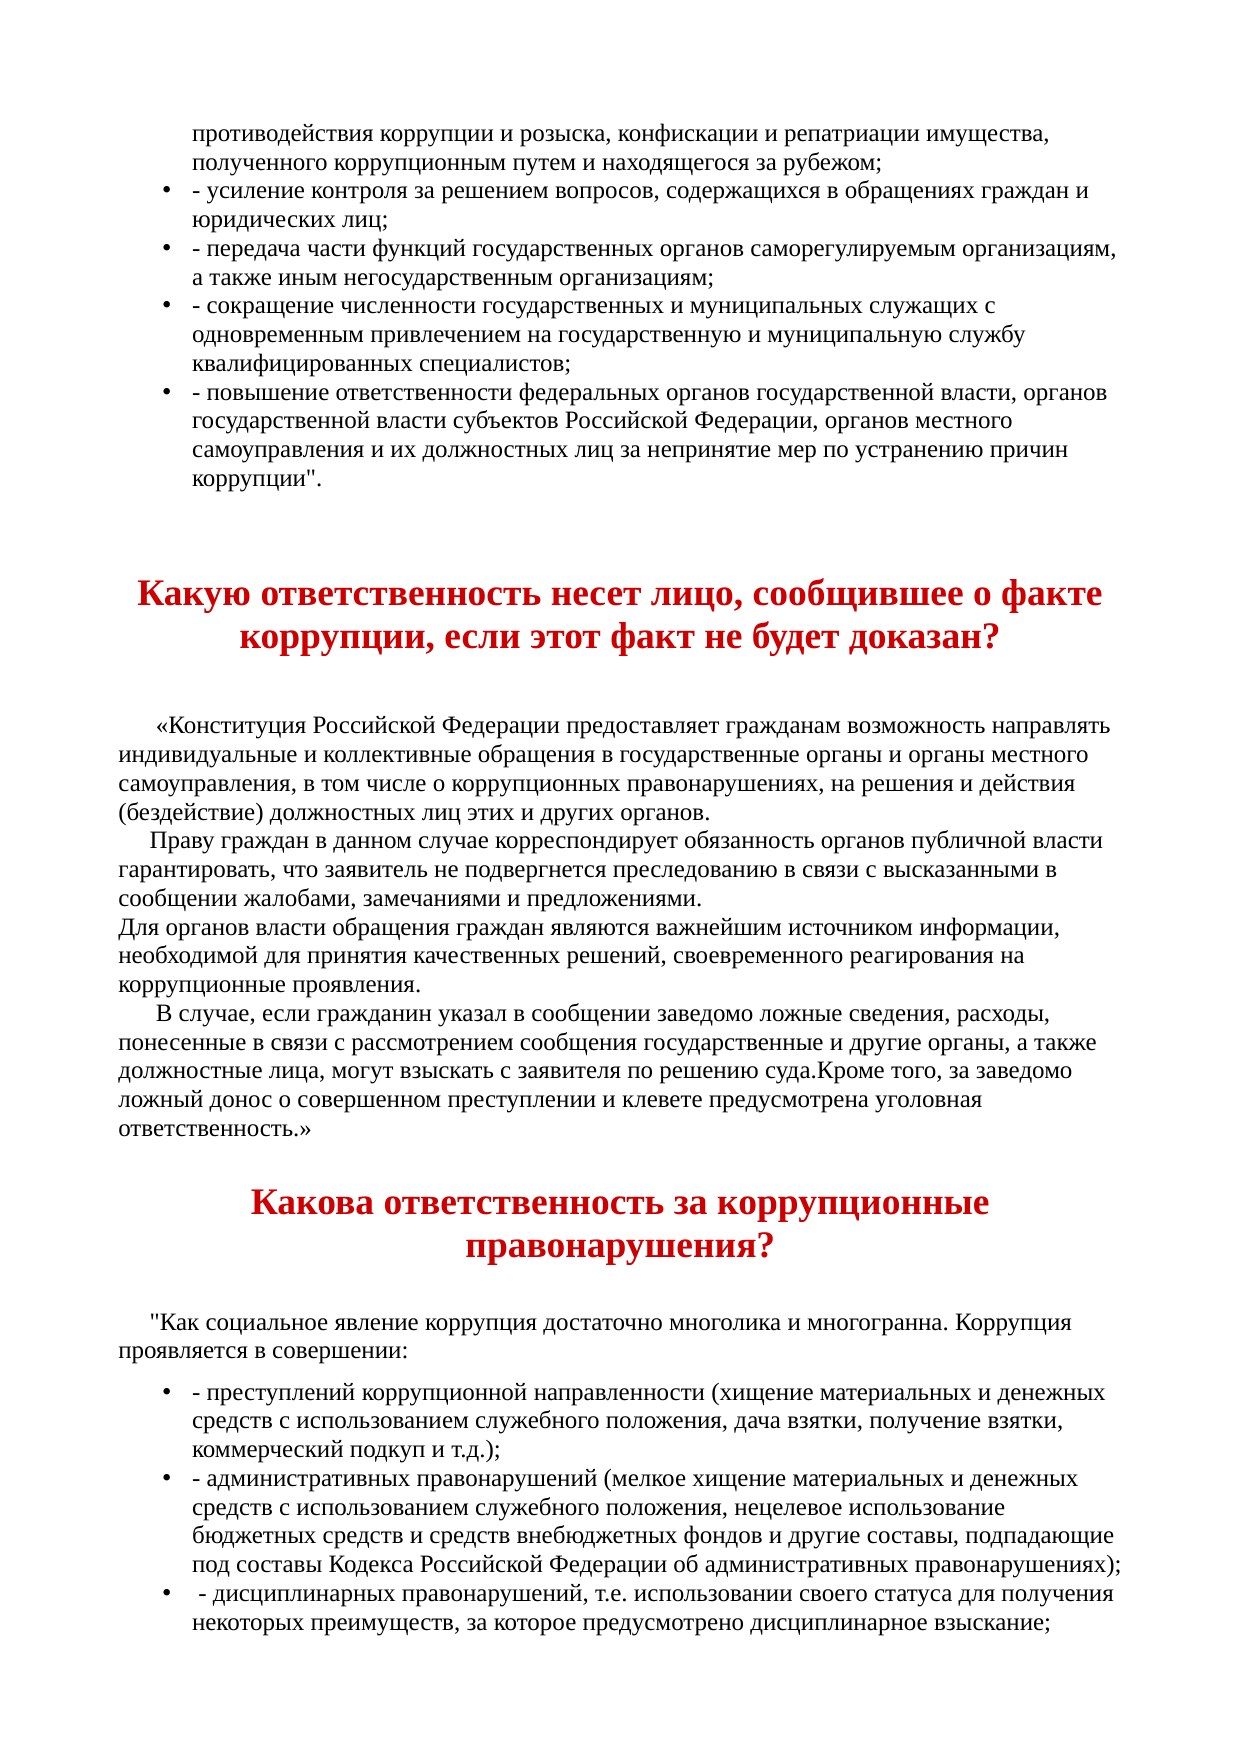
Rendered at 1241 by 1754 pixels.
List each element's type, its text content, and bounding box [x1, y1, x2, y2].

subtitle Какую ответственность несет лицо, сообщившее о факте коррупции, если этот факт не будет доказан? [118, 571, 1122, 657]
text «Конституция Российской Федерации предоставляет гражданам возможность направлять индивидуальные и коллективные обращения в государственные органы и органы местного самоуправления, в том числе о коррупционных правонарушениях, на решения и действия (бездействие) должностных лиц этих и других органов. Праву граждан в данном случае корреспондирует обязанность органов публичной власти гарантировать, что заявитель не подвергнется преследованию в связи с высказанными в сообщении жалобами, замечаниями и предложениями. Для органов власти обращения граждан являются важнейшим источником информации, необходимой для принятия качественных решений, своевременного реагирования на коррупционные проявления. В случае, если гражданин указал в сообщении заведомо ложные сведения, расходы, понесенные в связи с рассмотрением сообщения государственные и другие органы, а также должностные лица, могут взыскать с заявителя по решению суда.Кроме того, за заведомо ложный донос о совершенном преступлении и клевете предусмотрена уголовная ответственность.» [118, 711, 1122, 1142]
list противодействия коррупции и розыска, конфискации и репатриации имущества, полученного коррупционным путем и находящегося за рубежом; [162, 118, 1122, 176]
text "Как социальное явление коррупция достаточно многолика и многогранна. Коррупция проявляется в совершении: [118, 1278, 1122, 1364]
list - дисциплинарных правонарушений, т.е. использовании своего статуса для получения некоторых преимуществ, за которое предусмотрено дисциплинарное взыскание; [162, 1578, 1122, 1636]
list - повышение ответственности федеральных органов государственной власти, органов государственной власти субъектов Российской Федерации, органов местного самоуправления и их должностных лиц за непринятие мер по устранению причин коррупции". [162, 377, 1122, 492]
list - сокращение численности государственных и муниципальных служащих с одновременным привлечением на государственную и муниципальную службу квалифицированных специалистов; [162, 291, 1122, 377]
list - усиление контроля за решением вопросов, содержащихся в обращениях граждан и юридических лиц; [162, 176, 1122, 233]
subtitle Какова ответственность за коррупционные правонарушения? [118, 1179, 1122, 1266]
list - передача части функций государственных органов саморегулируемым организациям, а также иным негосударственным организациям; [162, 233, 1122, 291]
list - административных правонарушений (мелкое хищение материальных и денежных средств с использованием служебного положения, нецелевое использование бюджетных средств и средств внебюджетных фондов и другие составы, подпадающие под составы Кодекса Российской Федерации об административных правонарушениях); [162, 1463, 1122, 1578]
list - преступлений коррупционной направленности (хищение материальных и денежных средств с использованием служебного положения, дача взятки, получение взятки, коммерческий подкуп и т.д.); [162, 1377, 1122, 1463]
